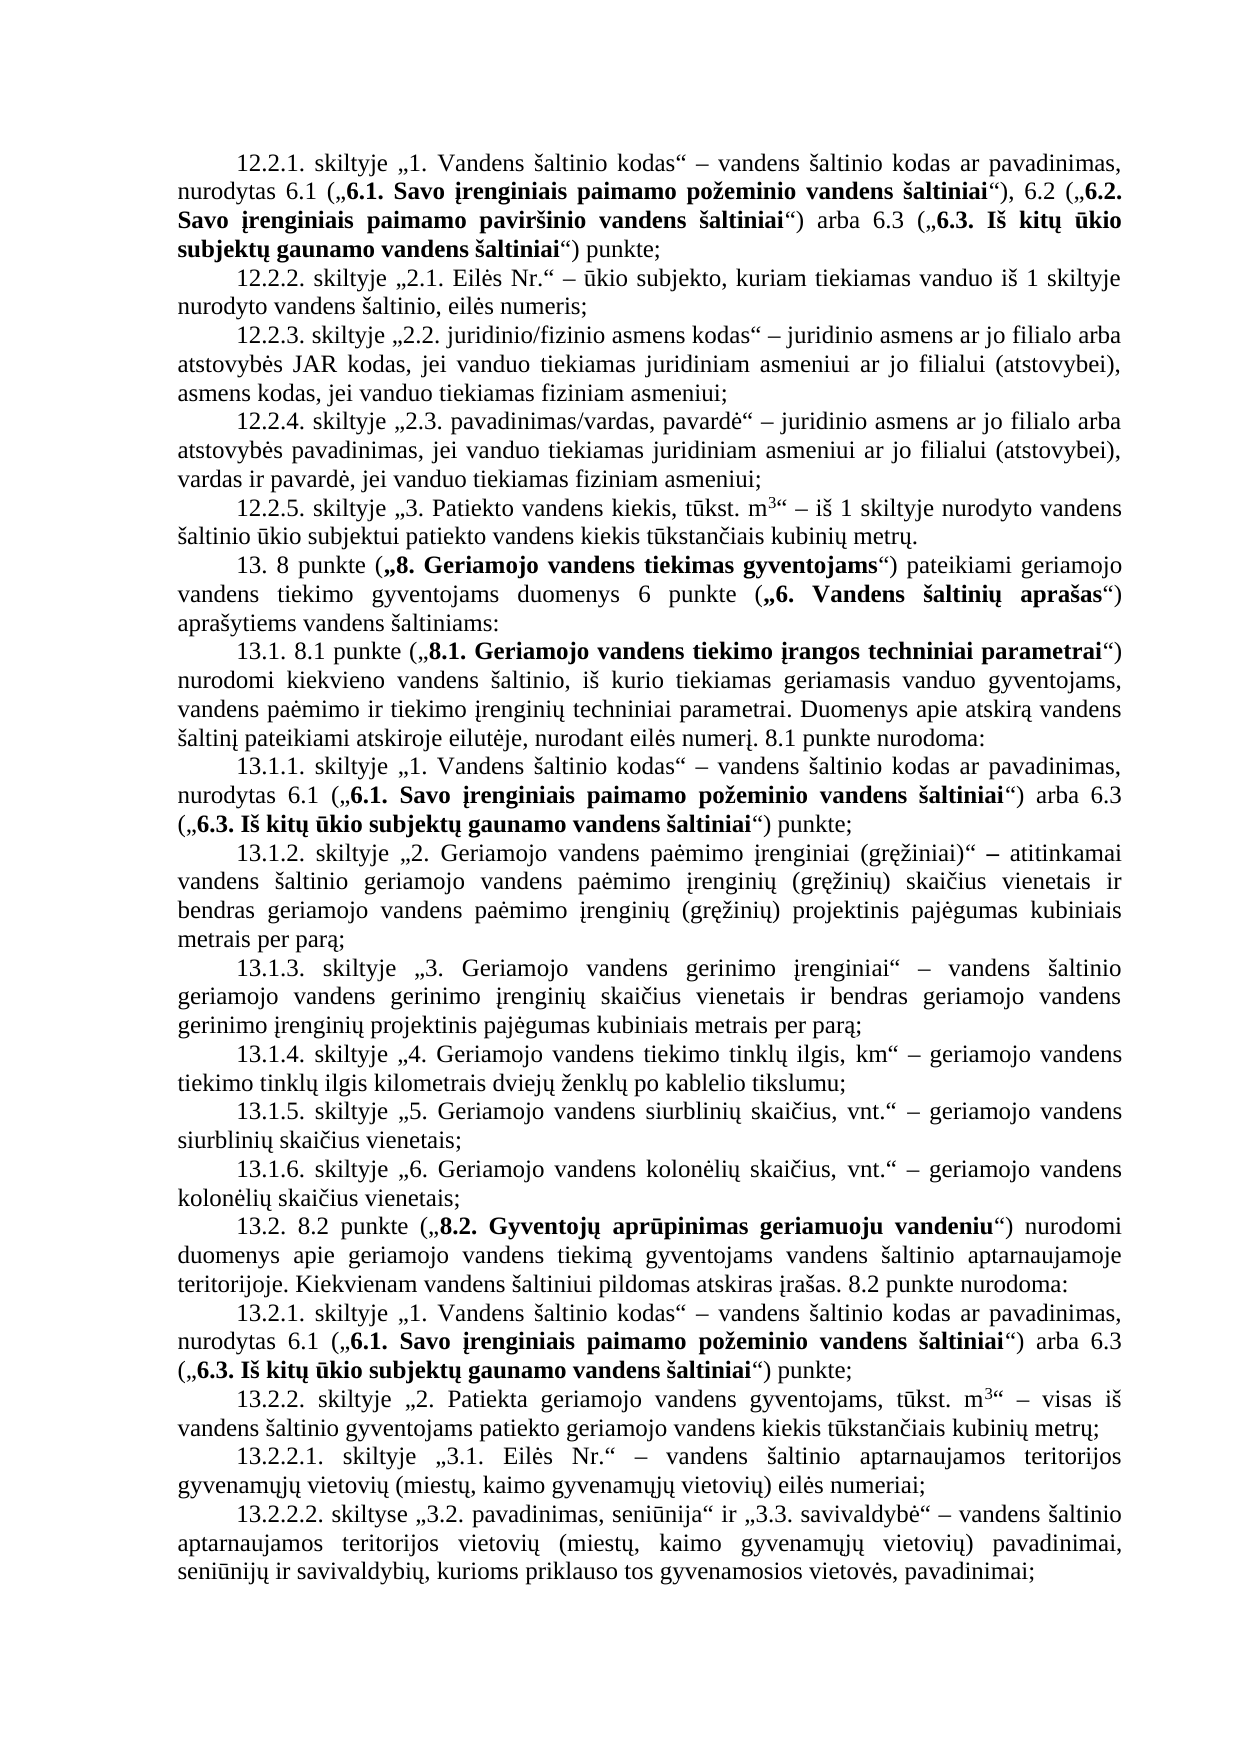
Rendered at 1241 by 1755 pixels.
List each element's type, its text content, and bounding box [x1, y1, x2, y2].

text 13.1. 8.1 punkte („8.1. Geriamojo vandens tiekimo įrangos techniniai parametrai“) nurodomi kiekvieno vandens šaltinio, iš kurio tiekiamas geriamasis vanduo gyventojams, vandens paėmimo ir tiekimo įrenginių techniniai parametrai. Duomenys apie atskirą vandens šaltinį pateikiami atskiroje eilutėje, nurodant eilės numerį. 8.1 punkte nurodoma: [177, 636, 1122, 751]
text 13.2.2.1. skiltyje „3.1. Eilės Nr.“ – vandens šaltinio aptarnaujamos teritorijos gyvenamųjų vietovių (miestų, kaimo gyvenamųjų vietovių) eilės numeriai; [177, 1441, 1122, 1499]
text 13.1.3. skiltyje „3. Geriamojo vandens gerinimo įrenginiai“ – vandens šaltinio geriamojo vandens gerinimo įrenginių skaičius vienetais ir bendras geriamojo vandens gerinimo įrenginių projektinis pajėgumas kubiniais metrais per parą; [177, 953, 1122, 1039]
text 12.2.2. skiltyje „2.1. Eilės Nr.“ – ūkio subjekto, kuriam tiekiamas vanduo iš 1 skiltyje nurodyto vandens šaltinio, eilės numeris; [177, 263, 1122, 320]
text 13.1.6. skiltyje „6. Geriamojo vandens kolonėlių skaičius, vnt.“ – geriamojo vandens kolonėlių skaičius vienetais; [177, 1154, 1122, 1211]
text 13.1.4. skiltyje „4. Geriamojo vandens tiekimo tinklų ilgis, km“ – geriamojo vandens tiekimo tinklų ilgis kilometrais dviejų ženklų po kablelio tikslumu; [177, 1039, 1122, 1096]
text 12.2.3. skiltyje „2.2. juridinio/fizinio asmens kodas“ – juridinio asmens ar jo filialo arba atstovybės JAR kodas, jei vanduo tiekiamas juridiniam asmeniui ar jo filialui (atstovybei), asmens kodas, jei vanduo tiekiamas fiziniam asmeniui; [177, 320, 1122, 406]
text 13. 8 punkte („8. Geriamojo vandens tiekimas gyventojams“) pateikiami geriamojo vandens tiekimo gyventojams duomenys 6 punkte („6. Vandens šaltinių aprašas“) aprašytiems vandens šaltiniams: [177, 550, 1122, 636]
text 12.2.1. skiltyje „1. Vandens šaltinio kodas“ – vandens šaltinio kodas ar pavadinimas, nurodytas 6.1 („6.1. Savo įrenginiais paimamo požeminio vandens šaltiniai“), 6.2 („6.2. Savo įrenginiais paimamo paviršinio vandens šaltiniai“) arba 6.3 („6.3. Iš kitų ūkio subjektų gaunamo vandens šaltiniai“) punkte; [177, 148, 1122, 263]
text 13.2.1. skiltyje „1. Vandens šaltinio kodas“ – vandens šaltinio kodas ar pavadinimas, nurodytas 6.1 („6.1. Savo įrenginiais paimamo požeminio vandens šaltiniai“) arba 6.3 („6.3. Iš kitų ūkio subjektų gaunamo vandens šaltiniai“) punkte; [177, 1298, 1122, 1384]
text 12.2.4. skiltyje „2.3. pavadinimas/vardas, pavardė“ – juridinio asmens ar jo filialo arba atstovybės pavadinimas, jei vanduo tiekiamas juridiniam asmeniui ar jo filialui (atstovybei), vardas ir pavardė, jei vanduo tiekiamas fiziniam asmeniui; [177, 406, 1122, 493]
text 12.2.5. skiltyje „3. Patiekto vandens kiekis, tūkst. m3“ – iš 1 skiltyje nurodyto vandens šaltinio ūkio subjektui patiekto vandens kiekis tūkstančiais kubinių metrų. [177, 493, 1122, 550]
text 13.1.1. skiltyje „1. Vandens šaltinio kodas“ – vandens šaltinio kodas ar pavadinimas, nurodytas 6.1 („6.1. Savo įrenginiais paimamo požeminio vandens šaltiniai“) arba 6.3 („6.3. Iš kitų ūkio subjektų gaunamo vandens šaltiniai“) punkte; [177, 751, 1122, 838]
text 13.2.2. skiltyje „2. Patiekta geriamojo vandens gyventojams, tūkst. m3“ – visas iš vandens šaltinio gyventojams patiekto geriamojo vandens kiekis tūkstančiais kubinių metrų; [177, 1384, 1122, 1441]
text 13.2. 8.2 punkte („8.2. Gyventojų aprūpinimas geriamuoju vandeniu“) nurodomi duomenys apie geriamojo vandens tiekimą gyventojams vandens šaltinio aptarnaujamoje teritorijoje. Kiekvienam vandens šaltiniui pildomas atskiras įrašas. 8.2 punkte nurodoma: [177, 1211, 1122, 1298]
text 13.1.5. skiltyje „5. Geriamojo vandens siurblinių skaičius, vnt.“ – geriamojo vandens siurblinių skaičius vienetais; [177, 1096, 1122, 1154]
text 13.2.2.2. skiltyse „3.2. pavadinimas, seniūnija“ ir „3.3. savivaldybė“ – vandens šaltinio aptarnaujamos teritorijos vietovių (miestų, kaimo gyvenamųjų vietovių) pavadinimai, seniūnijų ir savivaldybių, kurioms priklauso tos gyvenamosios vietovės, pavadinimai; [177, 1499, 1122, 1585]
text 13.1.2. skiltyje „2. Geriamojo vandens paėmimo įrenginiai (gręžiniai)“ – atitinkamai vandens šaltinio geriamojo vandens paėmimo įrenginių (gręžinių) skaičius vienetais ir bendras geriamojo vandens paėmimo įrenginių (gręžinių) projektinis pajėgumas kubiniais metrais per parą; [177, 838, 1122, 953]
